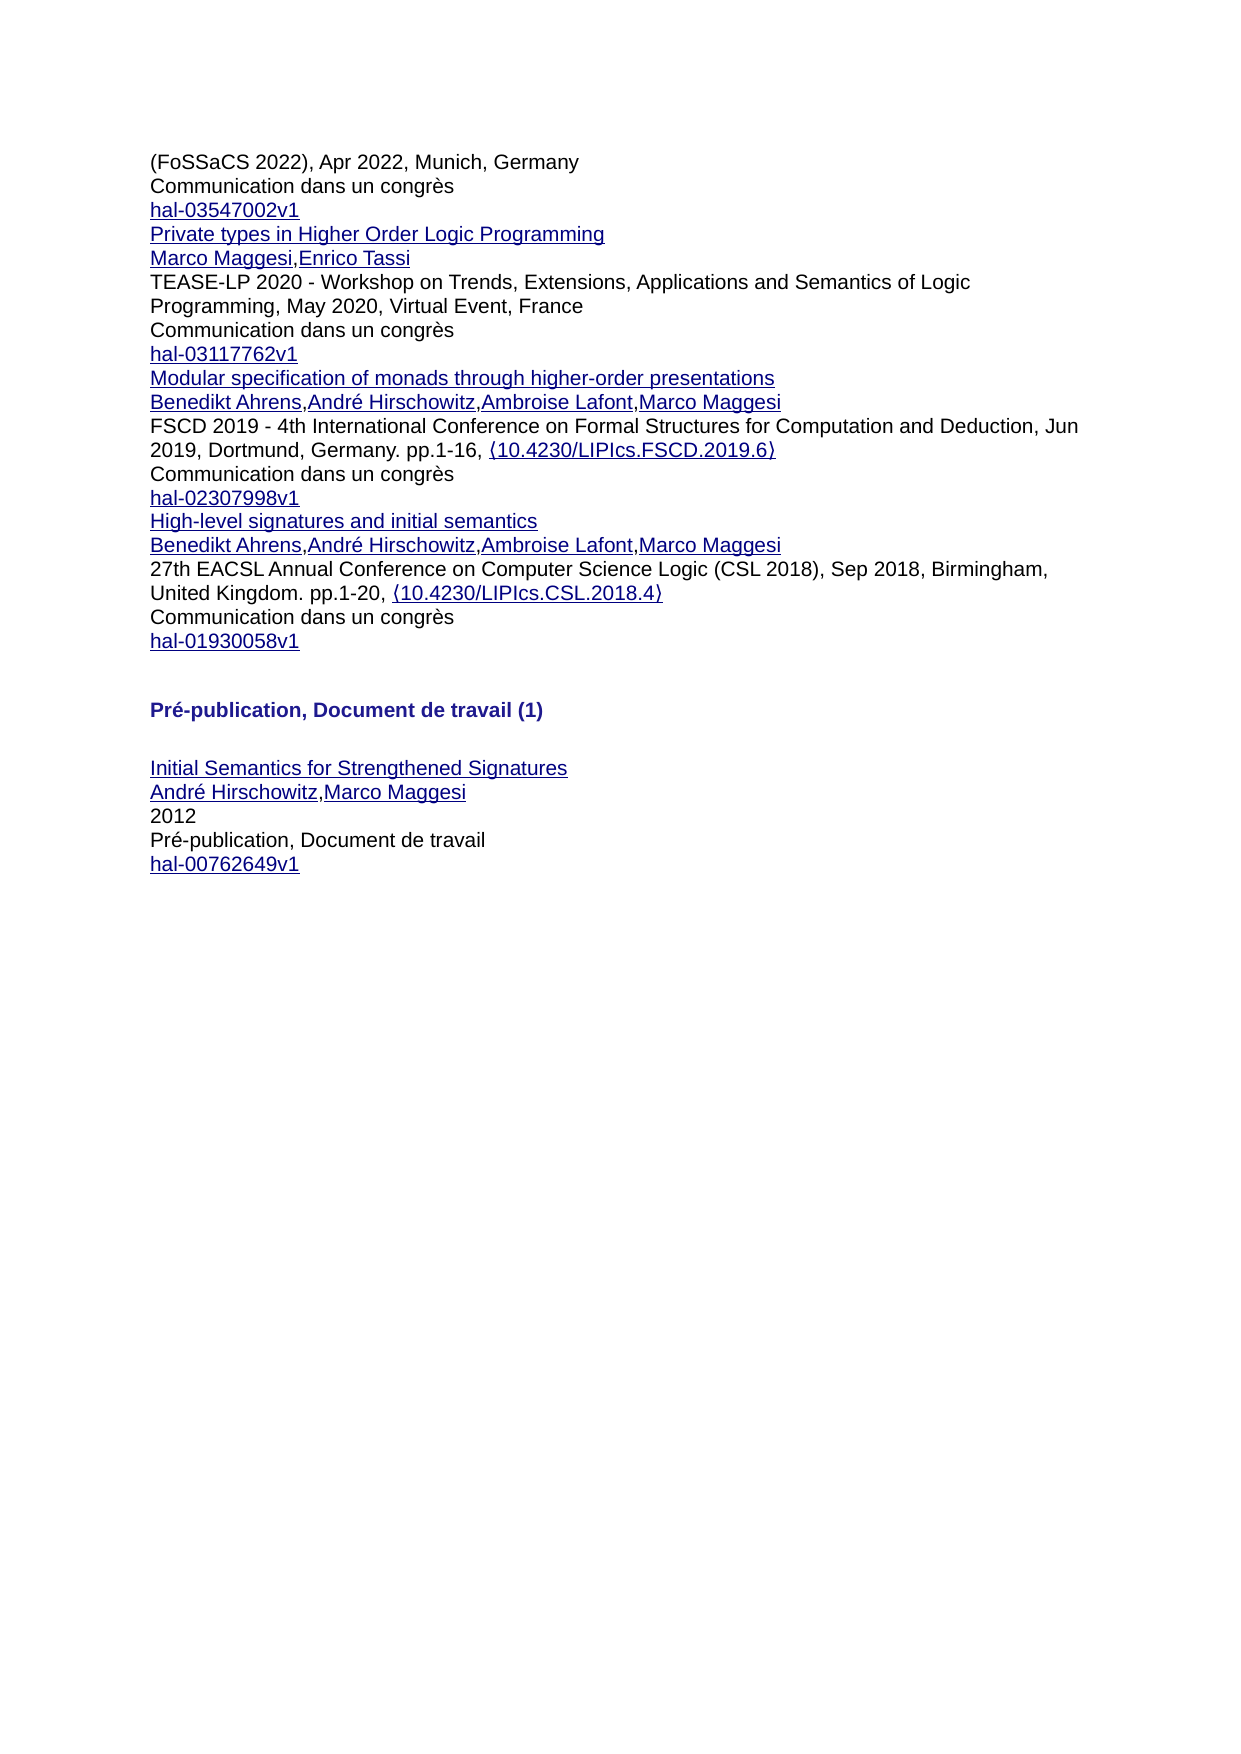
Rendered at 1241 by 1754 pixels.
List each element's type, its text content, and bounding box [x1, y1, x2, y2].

table_cell High-level signatures and initial semantics Benedikt Ahrens,André Hirschowitz,Ambroise Lafont,Marco Maggesi 27th EACSL Annual Conference on Computer Science Logic (CSL 2018), Sep 2018, Birmingham, United Kingdom. pp.1-20, ⟨10.4230/LIPIcs.CSL.2018.4⟩ Communication dans un congrès hal-01930058v1 [150, 509, 1090, 653]
table_cell Private types in Higher Order Logic Programming Marco Maggesi,Enrico Tassi TEASE-LP 2020 - Workshop on Trends, Extensions, Applications and Semantics of Logic Programming, May 2020, Virtual Event, France Communication dans un congrès hal-03117762v1 [150, 222, 1090, 366]
table_header (FoSSaCS 2022), Apr 2022, Munich, Germany Communication dans un congrès hal-03547002v1 [150, 150, 1090, 222]
table_cell Modular specification of monads through higher-order presentations Benedikt Ahrens,André Hirschowitz,Ambroise Lafont,Marco Maggesi FSCD 2019 - 4th International Conference on Formal Structures for Computation and Deduction, Jun 2019, Dortmund, Germany. pp.1-16, ⟨10.4230/LIPIcs.FSCD.2019.6⟩ Communication dans un congrès hal-02307998v1 [150, 366, 1090, 509]
subtitle Pré-publication, Document de travail (1) [150, 698, 1090, 722]
table_header Initial Semantics for Strengthened Signatures André Hirschowitz,Marco Maggesi 2012 Pré-publication, Document de travail hal-00762649v1 [150, 756, 1090, 876]
